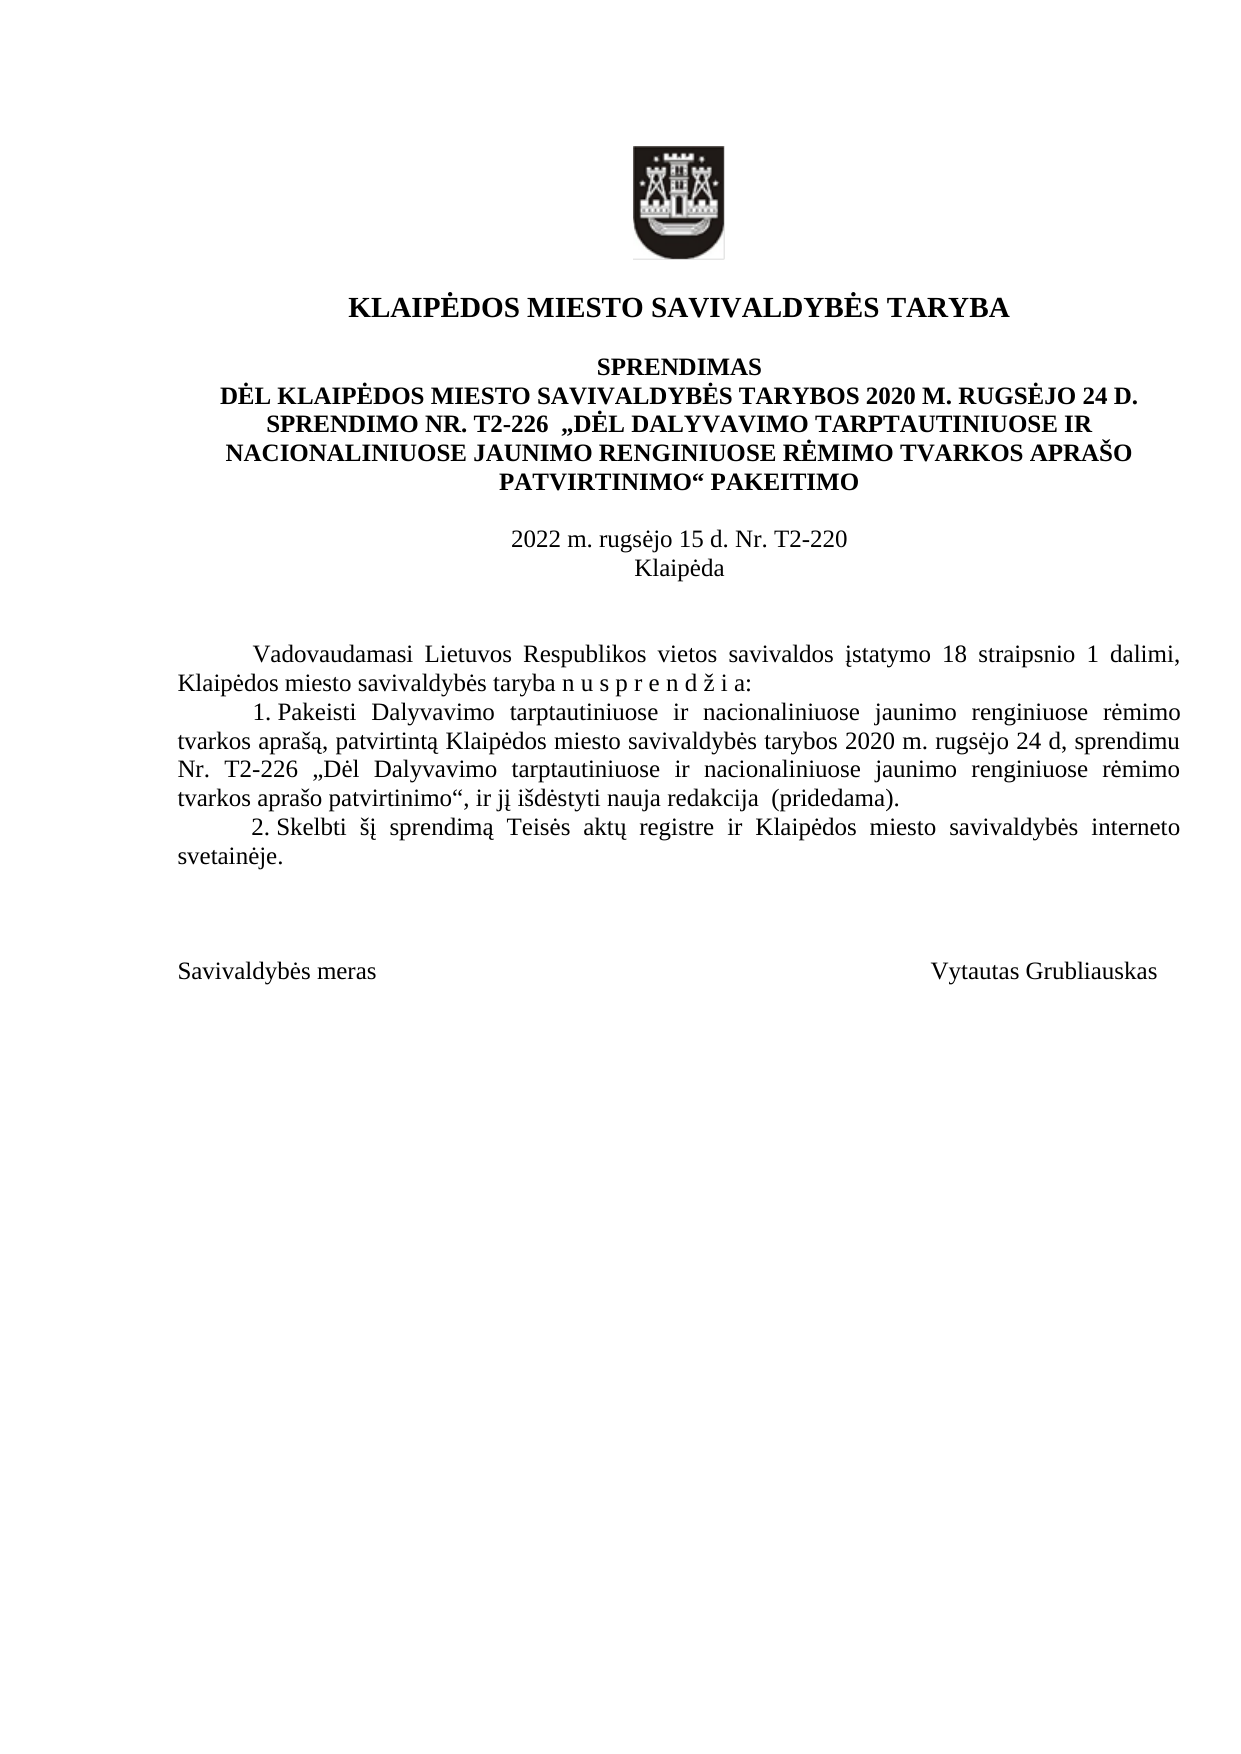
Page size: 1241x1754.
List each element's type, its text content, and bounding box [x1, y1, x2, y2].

text 2022 m. rugsėjo 15 d. Nr. T2-220 [177, 524, 1181, 553]
text KLAIPĖDOS MIESTO SAVIVALDYBĖS TARYBA [177, 290, 1181, 323]
text 2. Skelbti šį sprendimą Teisės aktų registre ir Klaipėdos miesto savivaldybės interneto svetainėje. [177, 812, 1181, 869]
text DĖL klaipėdos miesto savivaldybės tarybos 2020 m. rugsėjo 24 d. sprendimo NR. T2-226 „dėl dalyvavimo tarptautiniuose ir nacionaliniuose jaunimo renginiuose rėmimo tvarkos aprašo patvirtinimo“ pakeitimo [177, 381, 1181, 496]
text 1. Pakeisti Dalyvavimo tarptautiniuose ir nacionaliniuose jaunimo renginiuose rėmimo tvarkos aprašą, patvirtintą Klaipėdos miesto savivaldybės tarybos 2020 m. rugsėjo 24 d, sprendimu Nr. T2-226 „Dėl Dalyvavimo tarptautiniuose ir nacionaliniuose jaunimo renginiuose rėmimo tvarkos aprašo patvirtinimo“, ir jį išdėstyti nauja redakcija (pridedama). [177, 697, 1181, 812]
text Vadovaudamasi Lietuvos Respublikos vietos savivaldos įstatymo 18 straipsnio 1 dalimi, Klaipėdos miesto savivaldybės taryba nusprendžia: [177, 639, 1181, 697]
text Savivaldybės meras Vytautas Grubliauskas [177, 956, 1181, 984]
text Klaipėda [177, 553, 1181, 582]
subtitle SPRENDIMAS [177, 352, 1181, 381]
